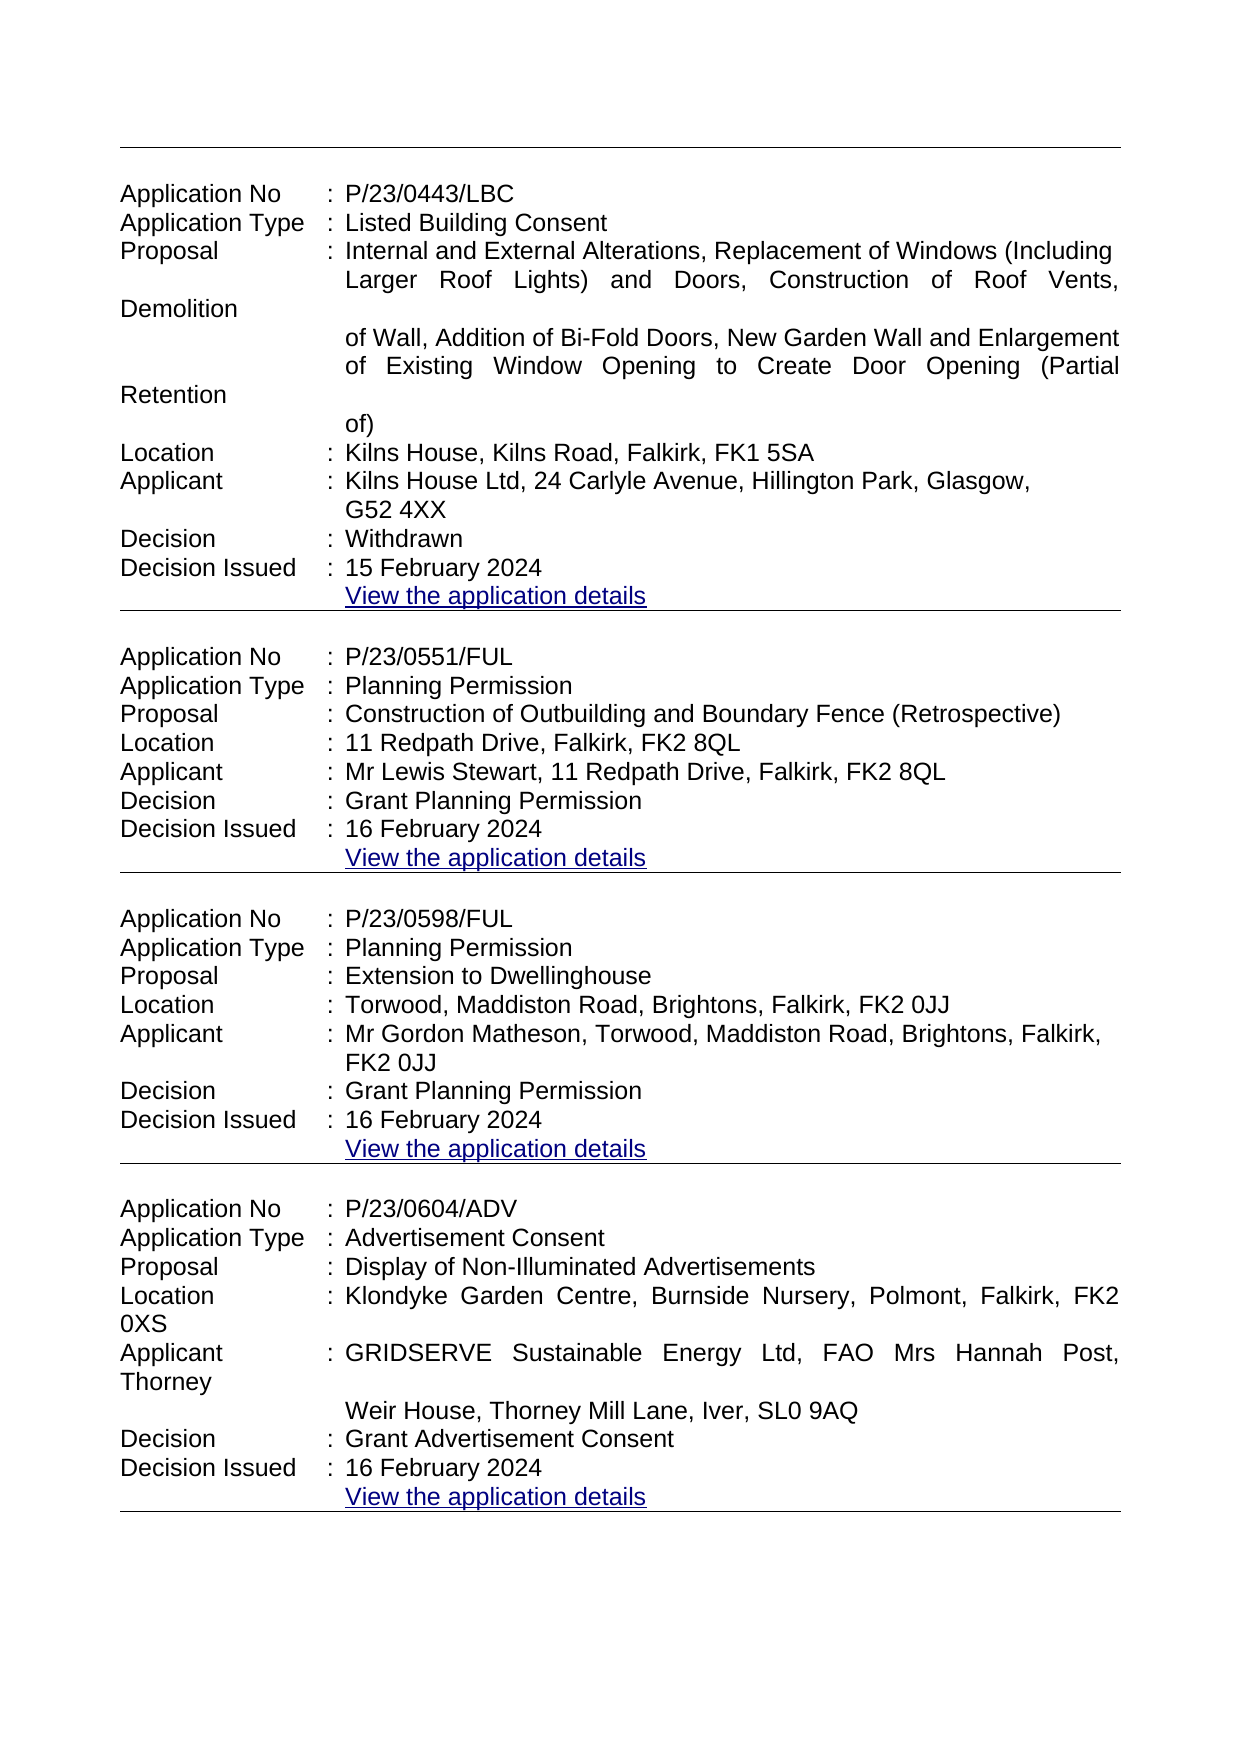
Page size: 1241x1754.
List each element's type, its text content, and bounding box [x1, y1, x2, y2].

text Applicant : Mr Lewis Stewart, 11 Redpath Drive, Falkirk, FK2 8QL [120, 757, 1121, 786]
text View the application details [120, 1134, 1121, 1163]
text Proposal : Display of Non-Illuminated Advertisements [120, 1252, 1121, 1281]
text Application No : P/23/0551/FUL [120, 642, 1121, 671]
text View the application details [120, 843, 1121, 872]
text Application Type : Planning Permission [120, 671, 1121, 699]
text Decision Issued : 16 February 2024 [120, 1105, 1121, 1134]
text Decision : Grant Planning Permission [120, 1076, 1121, 1105]
text Application No : P/23/0443/LBC [120, 179, 1121, 208]
text of Existing Window Opening to Create Door Opening (Partial Retention [120, 351, 1121, 409]
text Location : Torwood, Maddiston Road, Brightons, Falkirk, FK2 0JJ [120, 990, 1121, 1019]
text Decision : Grant Advertisement Consent [120, 1424, 1121, 1453]
text Applicant : Mr Gordon Matheson, Torwood, Maddiston Road, Brightons, Falkirk, [120, 1019, 1121, 1048]
text Application No : P/23/0598/FUL [120, 904, 1121, 933]
text View the application details [120, 581, 1121, 610]
text Application No : P/23/0604/ADV [120, 1194, 1121, 1223]
text Location : Klondyke Garden Centre, Burnside Nursery, Polmont, Falkirk, FK2 0XS [120, 1281, 1121, 1338]
text Decision Issued : 15 February 2024 [120, 553, 1121, 581]
text Decision Issued : 16 February 2024 [120, 814, 1121, 843]
text Weir House, Thorney Mill Lane, Iver, SL0 9AQ [120, 1396, 1121, 1424]
text Application Type : Planning Permission [120, 933, 1121, 961]
text Decision : Grant Planning Permission [120, 786, 1121, 814]
text Larger Roof Lights) and Doors, Construction of Roof Vents, Demolition [120, 265, 1121, 323]
text Applicant : GRIDSERVE Sustainable Energy Ltd, FAO Mrs Hannah Post, Thorney [120, 1338, 1121, 1396]
text Application Type : Advertisement Consent [120, 1223, 1121, 1252]
text Decision : Withdrawn [120, 524, 1121, 553]
text Proposal : Construction of Outbuilding and Boundary Fence (Retrospective) [120, 699, 1121, 728]
text of) [120, 409, 1121, 438]
text Proposal : Extension to Dwellinghouse [120, 961, 1121, 990]
text Application Type : Listed Building Consent [120, 208, 1121, 236]
text of Wall, Addition of Bi-Fold Doors, New Garden Wall and Enlargement [120, 323, 1121, 351]
text FK2 0JJ [120, 1048, 1121, 1076]
text Location : Kilns House, Kilns Road, Falkirk, FK1 5SA [120, 438, 1121, 466]
text Proposal : Internal and External Alterations, Replacement of Windows (Including [120, 236, 1121, 265]
text Applicant : Kilns House Ltd, 24 Carlyle Avenue, Hillington Park, Glasgow, [120, 466, 1121, 495]
text Location : 11 Redpath Drive, Falkirk, FK2 8QL [120, 728, 1121, 757]
text View the application details [120, 1482, 1121, 1511]
text Decision Issued : 16 February 2024 [120, 1453, 1121, 1482]
text G52 4XX [120, 495, 1121, 524]
